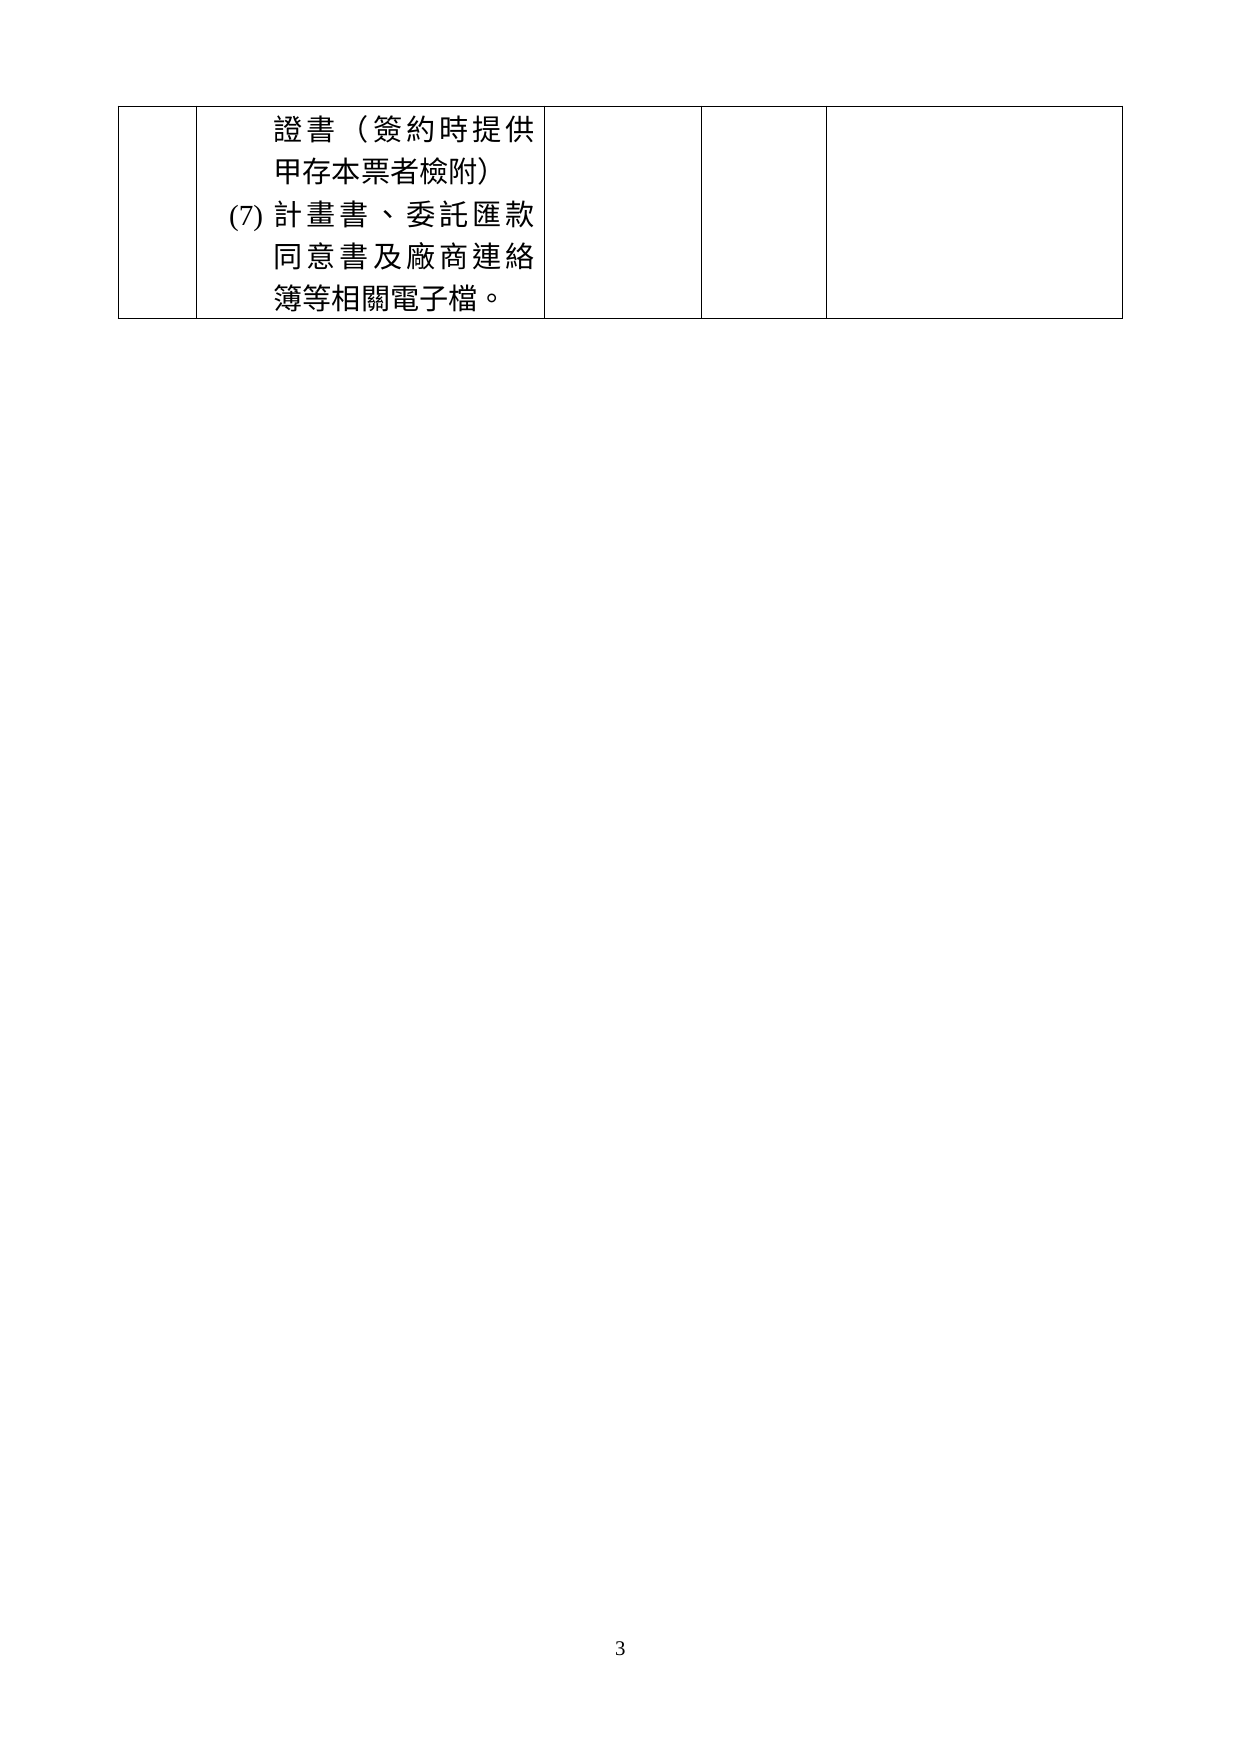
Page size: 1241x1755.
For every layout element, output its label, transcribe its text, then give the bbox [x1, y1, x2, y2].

table_cell [119, 107, 196, 318]
table_cell 同時辦理簽約及請領第1期補助款： 計畫簽約暨請領第1期款函。 專案契約書。 計畫書。 甲存本票或與全程補助款金額同額且保證期間自簽約日起至計畫執行結束日後6個月止之銀行履約保證金保證書。 補助證明。 銀行履約保證金保證書（簽約時提供甲存本票者檢附） 計畫書、委託匯款同意書及廠商連絡簿等相關電子檔。 [197, 107, 544, 318]
table_cell [545, 107, 701, 318]
table_cell [702, 107, 826, 318]
table_cell [827, 107, 1122, 318]
